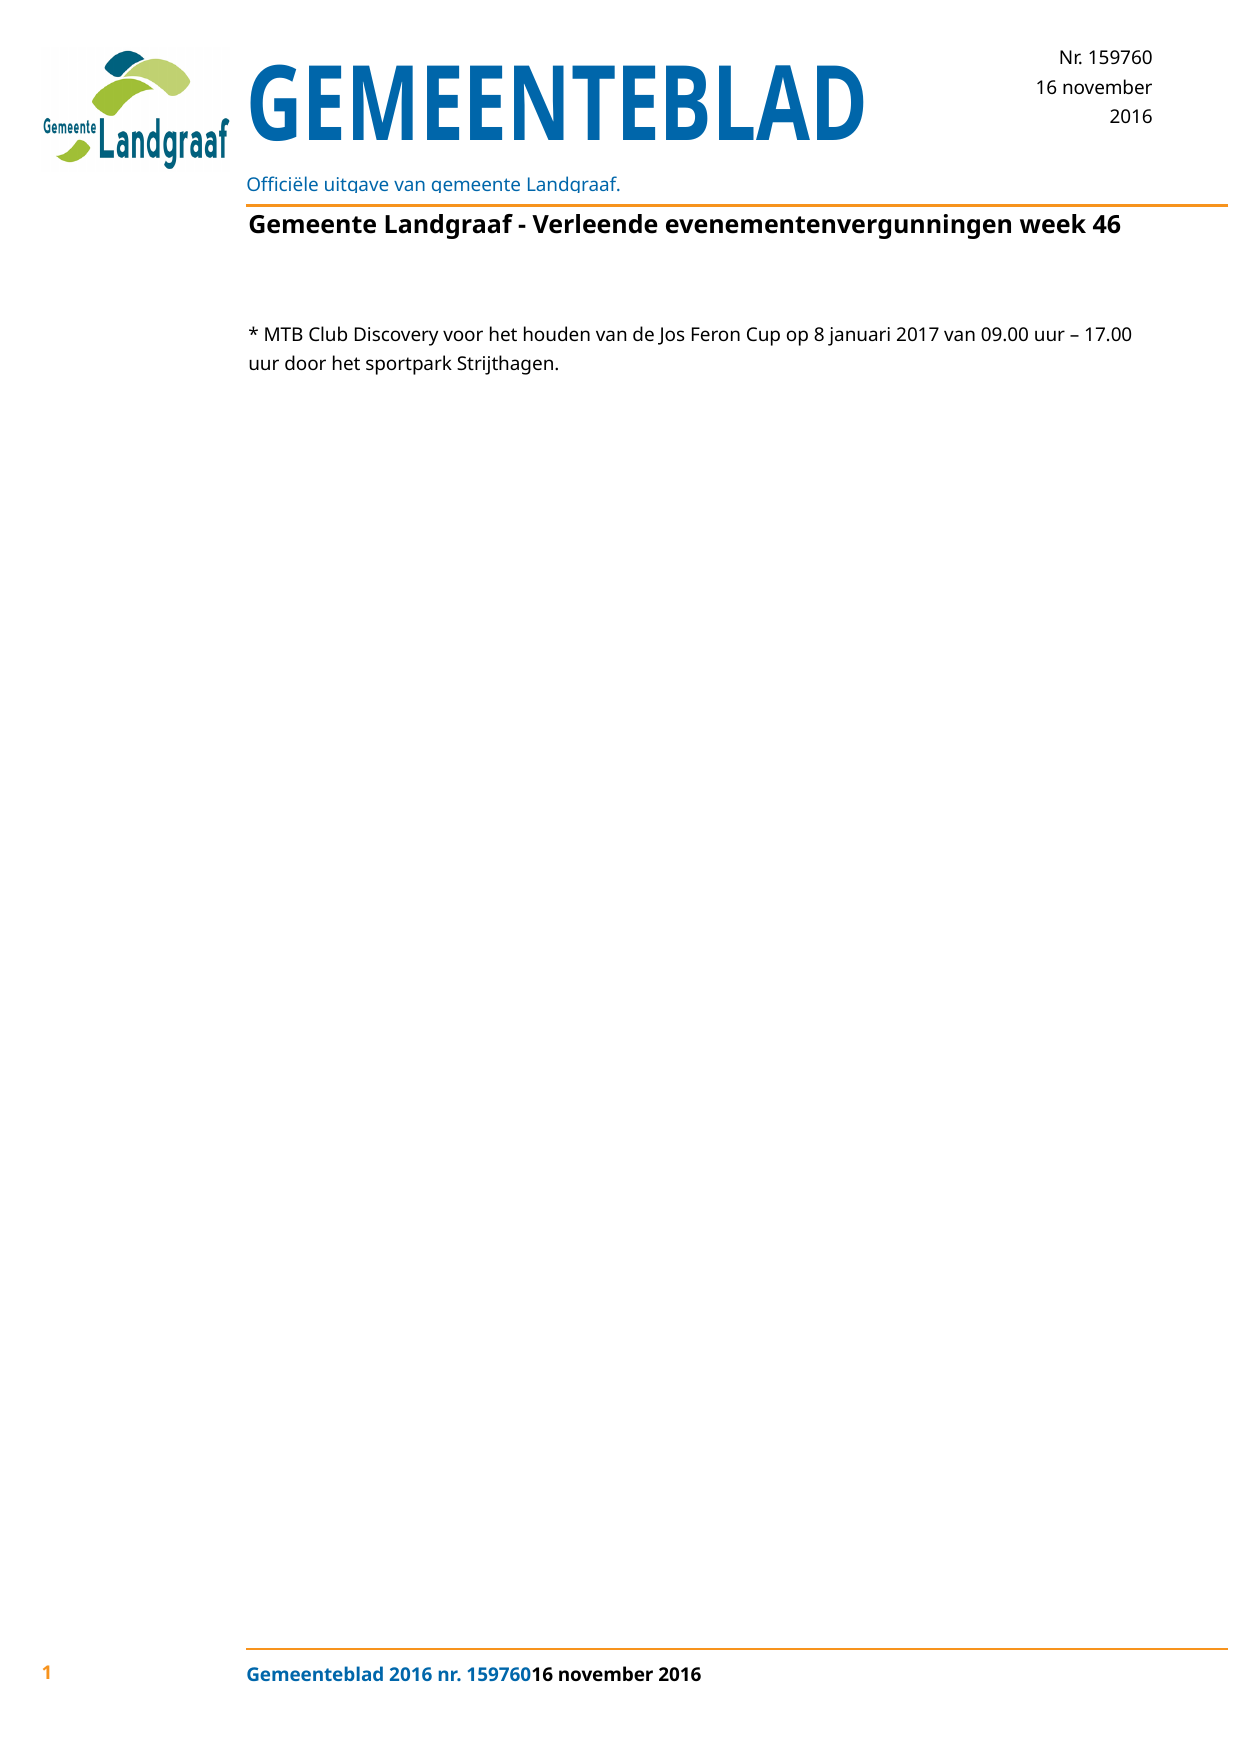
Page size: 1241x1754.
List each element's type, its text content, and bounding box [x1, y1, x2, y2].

text Gemeente Landgraaf - Verleende evenementenvergunningen week 46 [248, 207, 1152, 241]
picture [41, 47, 231, 172]
text * MTB Club Discovery voor het houden van de Jos Feron Cup op 8 januari 2017 van 09.00 uur – 17.00 uur door het sportpark Strijthagen. [248, 321, 1152, 376]
